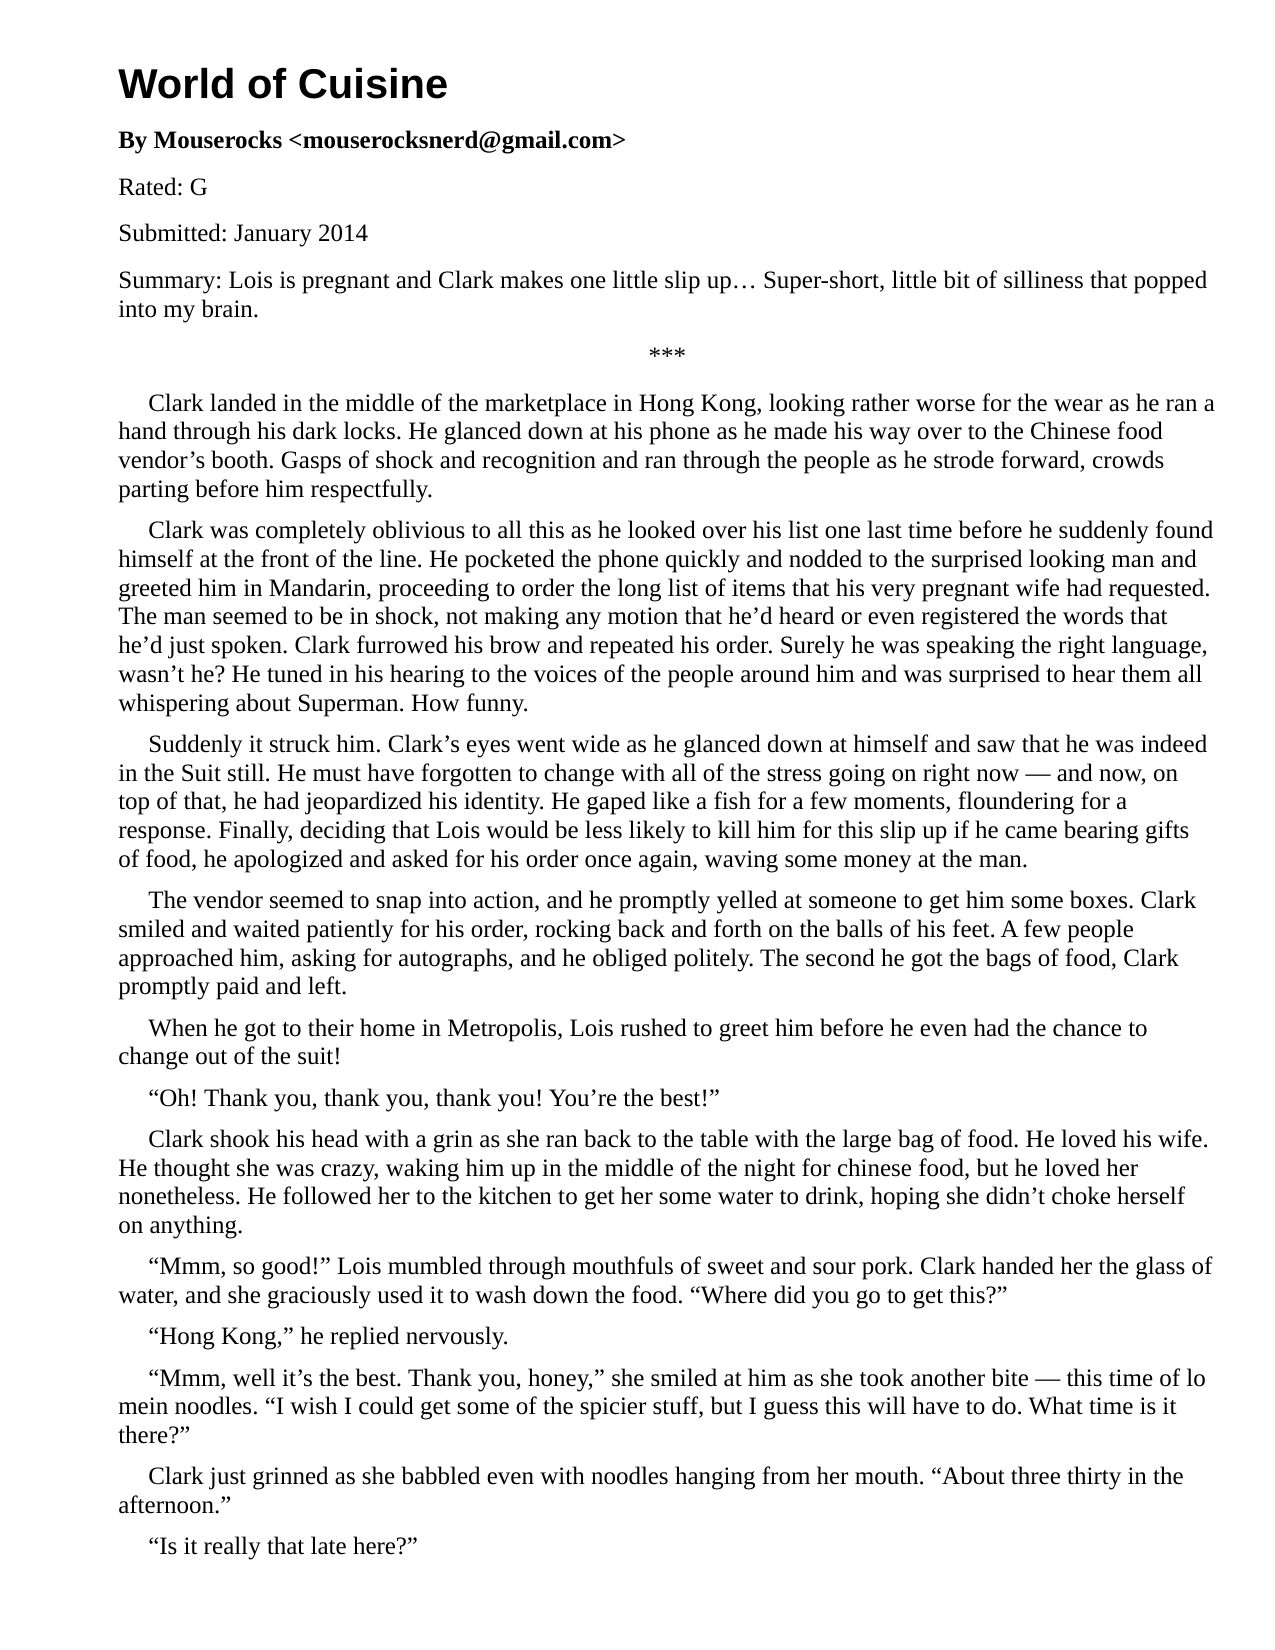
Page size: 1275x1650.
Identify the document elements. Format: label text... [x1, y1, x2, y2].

text Clark was completely oblivious to all this as he looked over his list one last time before he suddenly found himself at the front of the line. He pocketed the phone quickly and nodded to the surprised looking man and greeted him in Mandarin, proceeding to order the long list of items that his very pregnant wife had requested. The man seemed to be in shock, not making any motion that he’d heard or even registered the words that he’d just spoken. Clark furrowed his brow and repeated his order. Surely he was speaking the right language, wasn’t he? He tuned in his hearing to the voices of the people around him and was surprised to hear them all whispering about Superman. How funny. [118, 515, 1216, 716]
text “Is it really that late here?” [118, 1531, 1216, 1560]
text Clark landed in the middle of the marketplace in Hong Kong, looking rather worse for the wear as he ran a hand through his dark locks. He glanced down at his phone as he made his way over to the Chinese food vendor’s booth. Gasps of shock and recognition and ran through the people as he strode forward, crowds parting before him respectfully. [118, 388, 1216, 503]
text “Hong Kong,” he replied nervously. [118, 1321, 1216, 1350]
text “Mmm, so good!” Lois mumbled through mouthfuls of sweet and sour pork. Clark handed her the glass of water, and she graciously used it to wash down the food. “Where did you go to get this?” [118, 1251, 1216, 1309]
subtitle World of Cuisine [118, 59, 1216, 107]
text Clark just grinned as she babbled even with noodles hanging from her mouth. “About three thirty in the afternoon.” [118, 1461, 1216, 1519]
text “Mmm, well it’s the best. Thank you, honey,” she smiled at him as she took another bite — this time of lo mein noodles. “I wish I could get some of the spicier stuff, but I guess this will have to do. What time is it there?” [118, 1363, 1216, 1449]
text By Mouserocks <mouserocksnerd@gmail.com> [118, 125, 1216, 154]
text *** [118, 341, 1216, 369]
text Suddenly it struck him. Clark’s eyes went wide as he glanced down at himself and saw that he was indeed in the Suit still. He must have forgotten to change with all of the stress going on right now — and now, on top of that, he had jeopardized his identity. He gaped like a fish for a few moments, floundering for a response. Finally, deciding that Lois would be less likely to kill him for this slip up if he came bearing gifts of food, he apologized and asked for his order once again, waving some money at the man. [118, 729, 1216, 873]
text Clark shook his head with a grin as she ran back to the table with the large bag of food. He loved his wife. He thought she was crazy, waking him up in the middle of the night for chinese food, but he loved her nonetheless. He followed her to the kitchen to get her some water to drink, hoping she didn’t choke herself on anything. [118, 1124, 1216, 1239]
text When he got to their home in Metropolis, Lois rushed to greet him before he even had the chance to change out of the suit! [118, 1013, 1216, 1070]
text “Oh! Thank you, thank you, thank you! You’re the best!” [118, 1083, 1216, 1111]
text Summary: Lois is pregnant and Clark makes one little slip up… Super-short, little bit of silliness that popped into my brain. [118, 265, 1216, 323]
text Rated: G [118, 172, 1216, 201]
text The vendor seemed to snap into action, and he promptly yelled at someone to get him some boxes. Clark smiled and waited patiently for his order, rocking back and forth on the balls of his feet. A few people approached him, asking for autographs, and he obliged politely. The second he got the bags of food, Clark promptly paid and left. [118, 885, 1216, 1000]
text Submitted: January 2014 [118, 218, 1216, 247]
